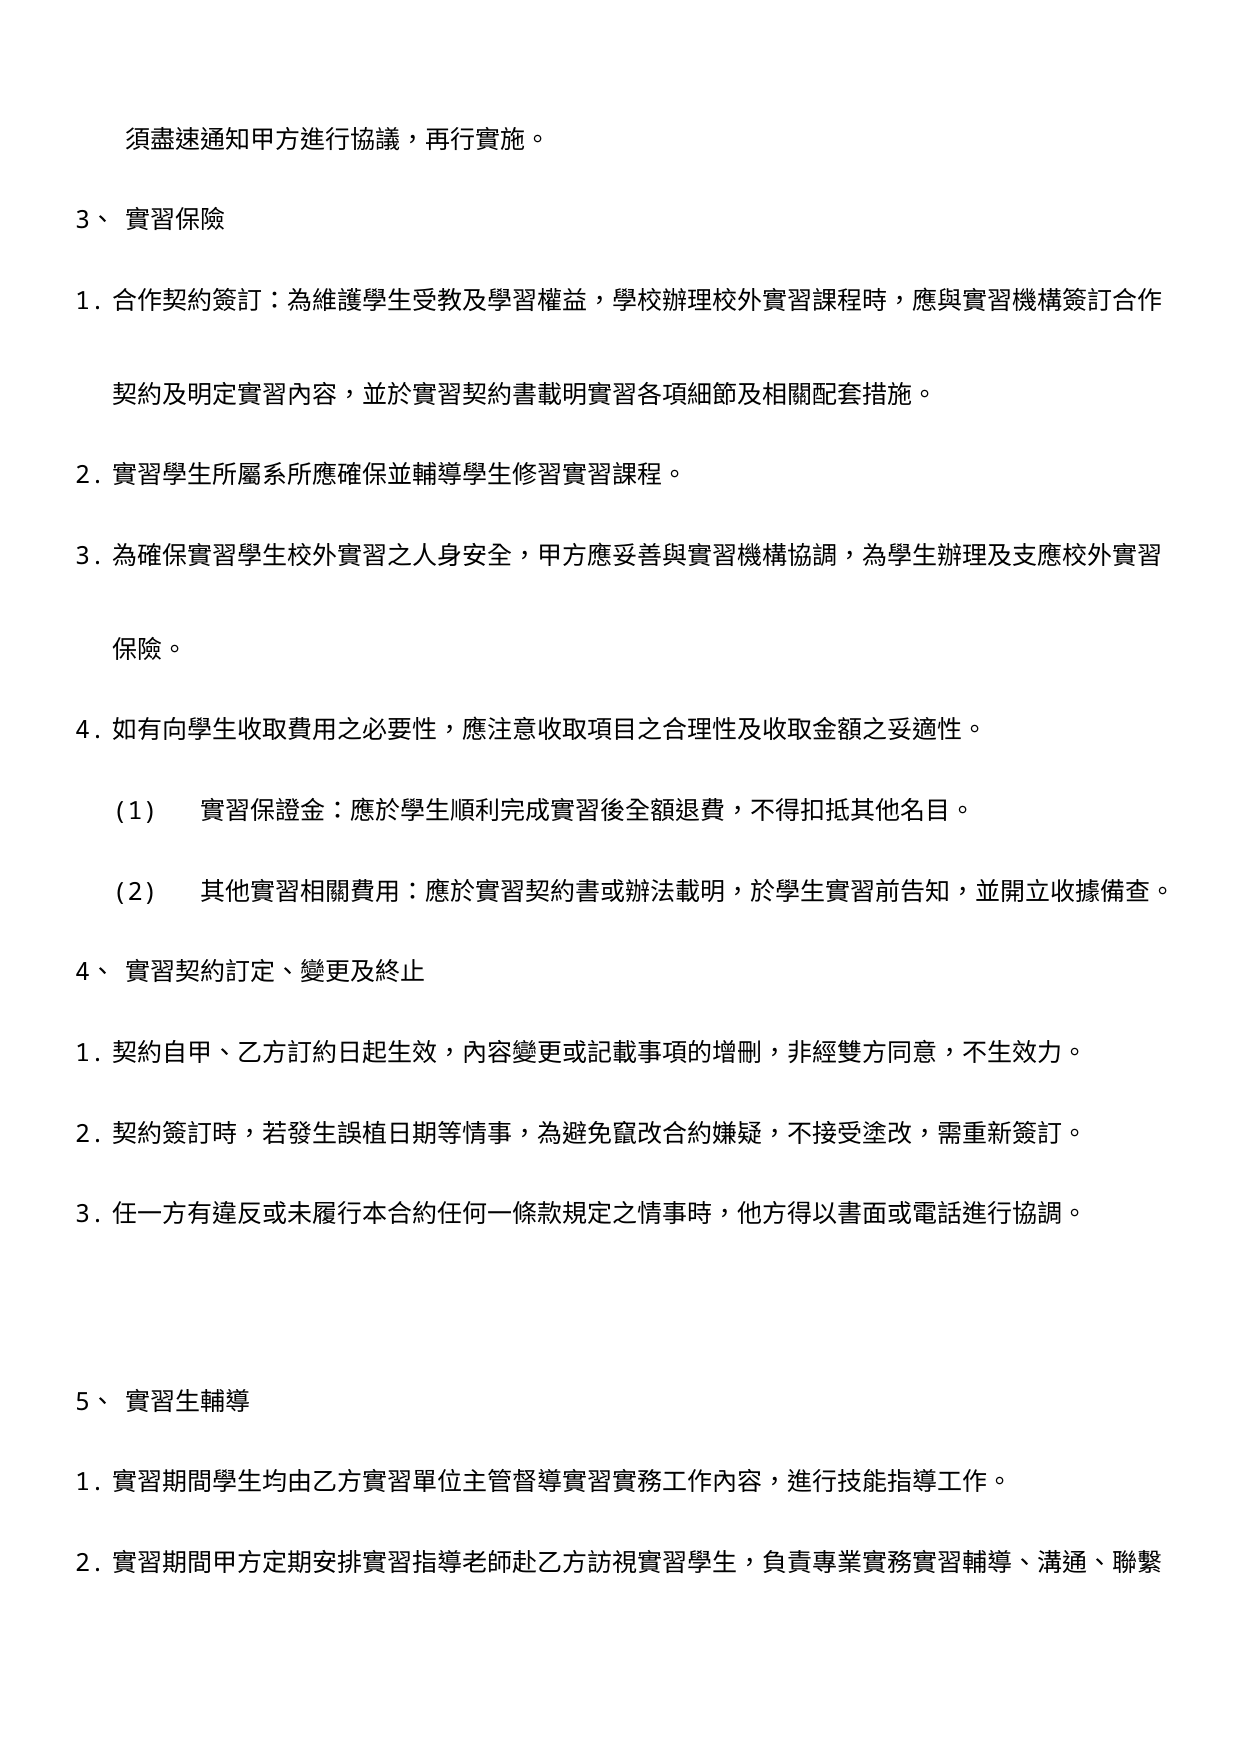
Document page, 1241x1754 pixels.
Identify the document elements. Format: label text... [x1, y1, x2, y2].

list 如有向學生收取費用之必要性，應注意收取項目之合理性及收取金額之妥適性。 [75, 686, 1165, 749]
list 契約自甲、乙方訂約日起生效，內容變更或記載事項的增刪，非經雙方同意，不生效力。 [75, 1009, 1165, 1071]
list 合作契約簽訂：為維護學生受教及學習權益，學校辦理校外實習課程時，應與實習機構簽訂合作契約及明定實習內容，並於實習契約書載明實習各項細節及相關配套措施。 [75, 257, 1165, 413]
list 為確保實習學生校外實習之人身安全，甲方應妥善與實習機構協調，為學生辦理及支應校外實習保險。 [75, 512, 1165, 668]
list 須盡速通知甲方進行協議，再行實施。 [75, 96, 1165, 158]
list 任一方有違反或未履行本合約任何一條款規定之情事時，他方得以書面或電話進行協調。 [75, 1170, 1165, 1326]
list 實習保險 [75, 176, 1165, 239]
list 契約簽訂時，若發生誤植日期等情事，為避免竄改合約嫌疑，不接受塗改，需重新簽訂。 [75, 1089, 1165, 1152]
list 實習生輔導 [75, 1358, 1165, 1420]
list 其他實習相關費用：應於實習契約書或辦法載明，於學生實習前告知，並開立收據備查。 [112, 848, 1165, 910]
list 實習契約訂定、變更及終止 [75, 928, 1165, 991]
list 實習期間甲方定期安排實習指導老師赴乙方訪視實習學生，負責專業實務實習輔導、溝通、聯繫工作。 [75, 1519, 1165, 1581]
list 實習保證金：應於學生順利完成實習後全額退費，不得扣抵其他名目。 [112, 767, 1165, 829]
list 實習學生所屬系所應確保並輔導學生修習實習課程。 [75, 431, 1165, 494]
list 實習期間學生均由乙方實習單位主管督導實習實務工作內容，進行技能指導工作。 [75, 1438, 1165, 1501]
